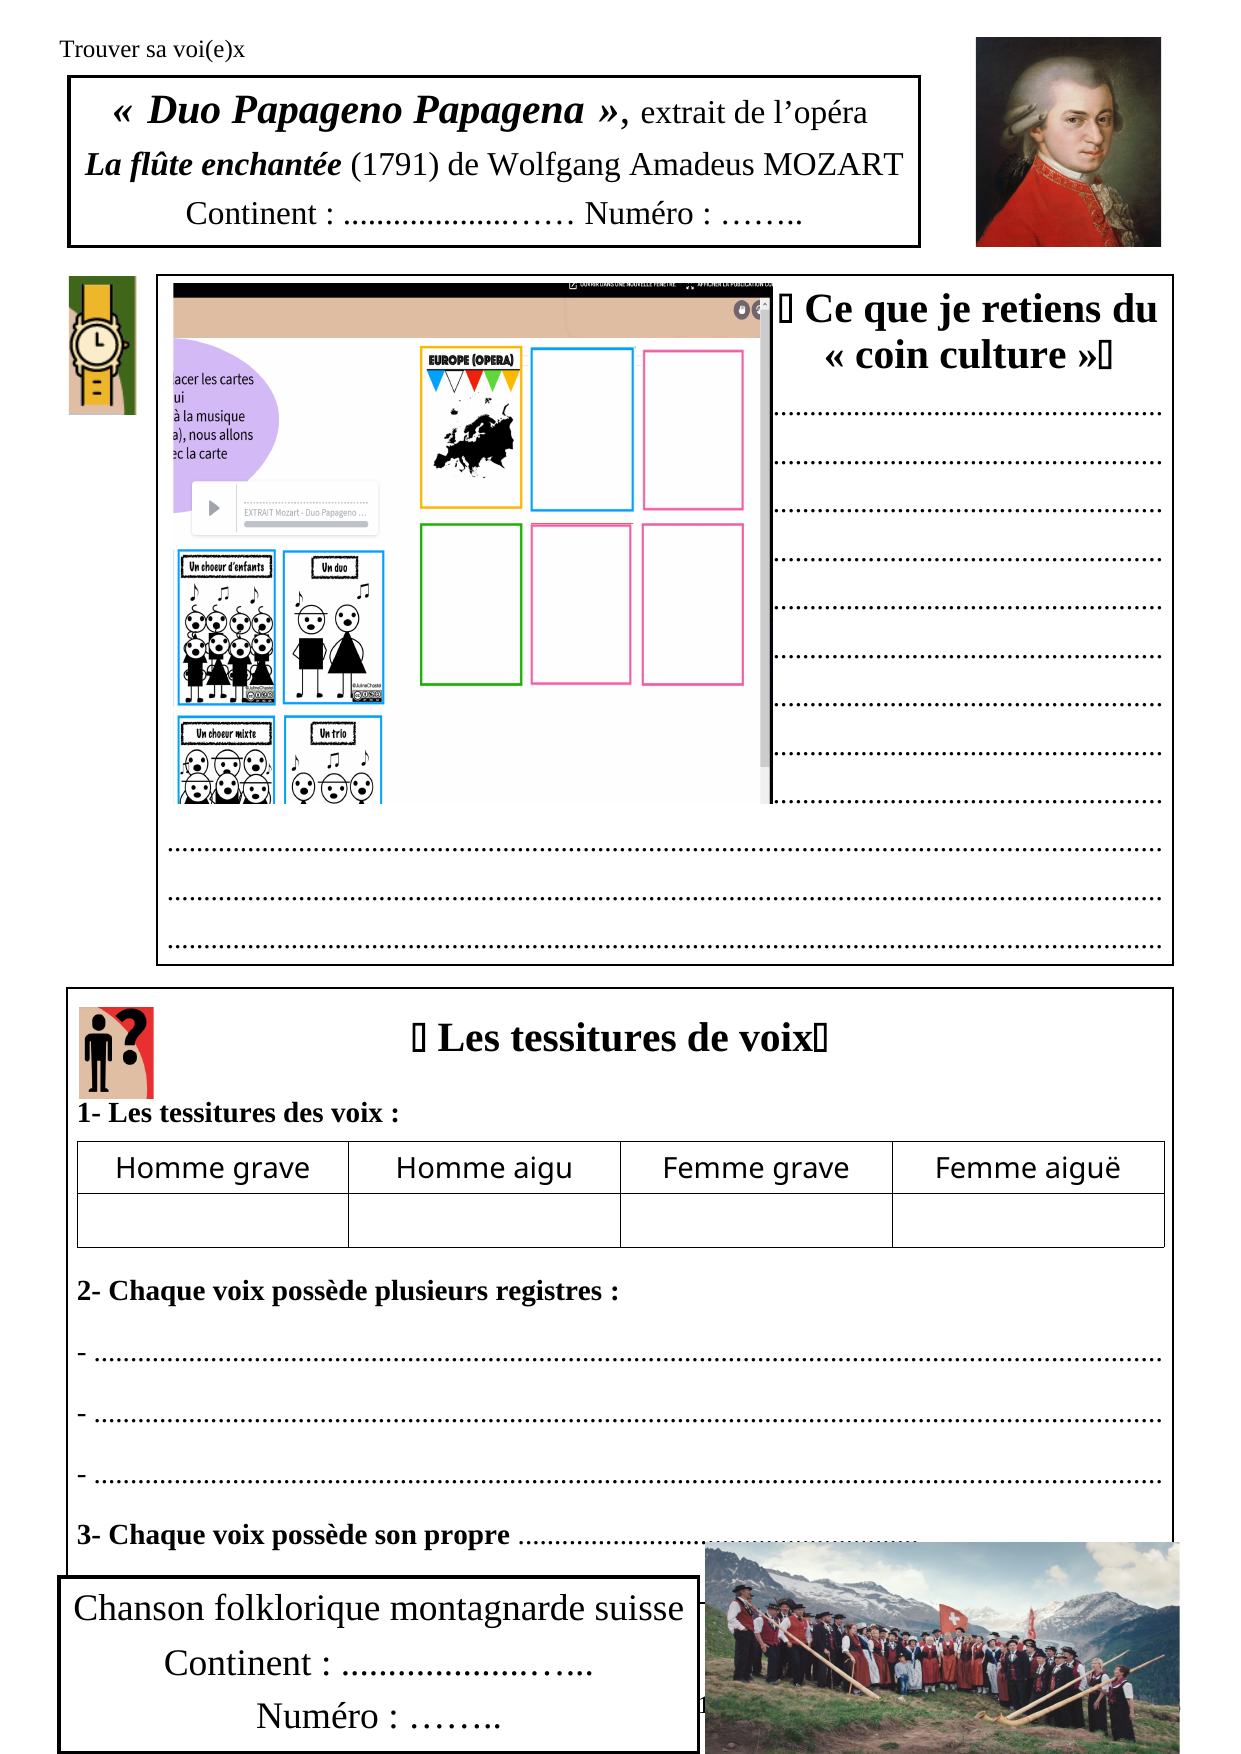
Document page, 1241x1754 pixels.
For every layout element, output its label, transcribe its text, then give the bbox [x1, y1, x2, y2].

table_cell [893, 1194, 1164, 1247]
text « Duo Papageno Papagena », extrait de l’opéra [79, 87, 909, 133]
table_header Homme grave [78, 1142, 348, 1193]
picture [975, 37, 1162, 247]
table_header Femme grave [621, 1142, 892, 1193]
picture [647, 283, 773, 804]
picture [79, 1007, 154, 1099]
picture [705, 1542, 1180, 1754]
picture [68, 276, 137, 415]
text - [77, 1396, 1164, 1429]
text Continent : ....................…… Numéro : …….. [79, 194, 909, 231]
table_header Homme aigu [349, 1142, 620, 1193]
text  Les tessitures de voix [154, 1014, 1164, 1060]
text La flûte enchantée (1791) de Wolfgang Amadeus MOZART [79, 145, 909, 182]
text 2- Chaque voix possède plusieurs registres : [77, 1274, 1164, 1307]
table_cell [78, 1194, 348, 1247]
text  Ce que je retiens du « coin culture » [773, 285, 1164, 377]
text 3- Chaque voix possède son propre ....................................................... [77, 1518, 1164, 1551]
table_header Femme aiguë [893, 1142, 1164, 1193]
text Continent : ....................…... [69, 1641, 688, 1683]
text Trouver sa voi(e)x [59, 35, 1181, 63]
text - [77, 1335, 1164, 1368]
table_cell [349, 1194, 620, 1247]
table_cell [621, 1194, 892, 1247]
text Numéro : …….. [69, 1696, 688, 1737]
text Chanson folklorique montagnarde suisse [69, 1587, 688, 1629]
text - [77, 1457, 1164, 1489]
text 1- Les tessitures des voix : [77, 1097, 1164, 1129]
